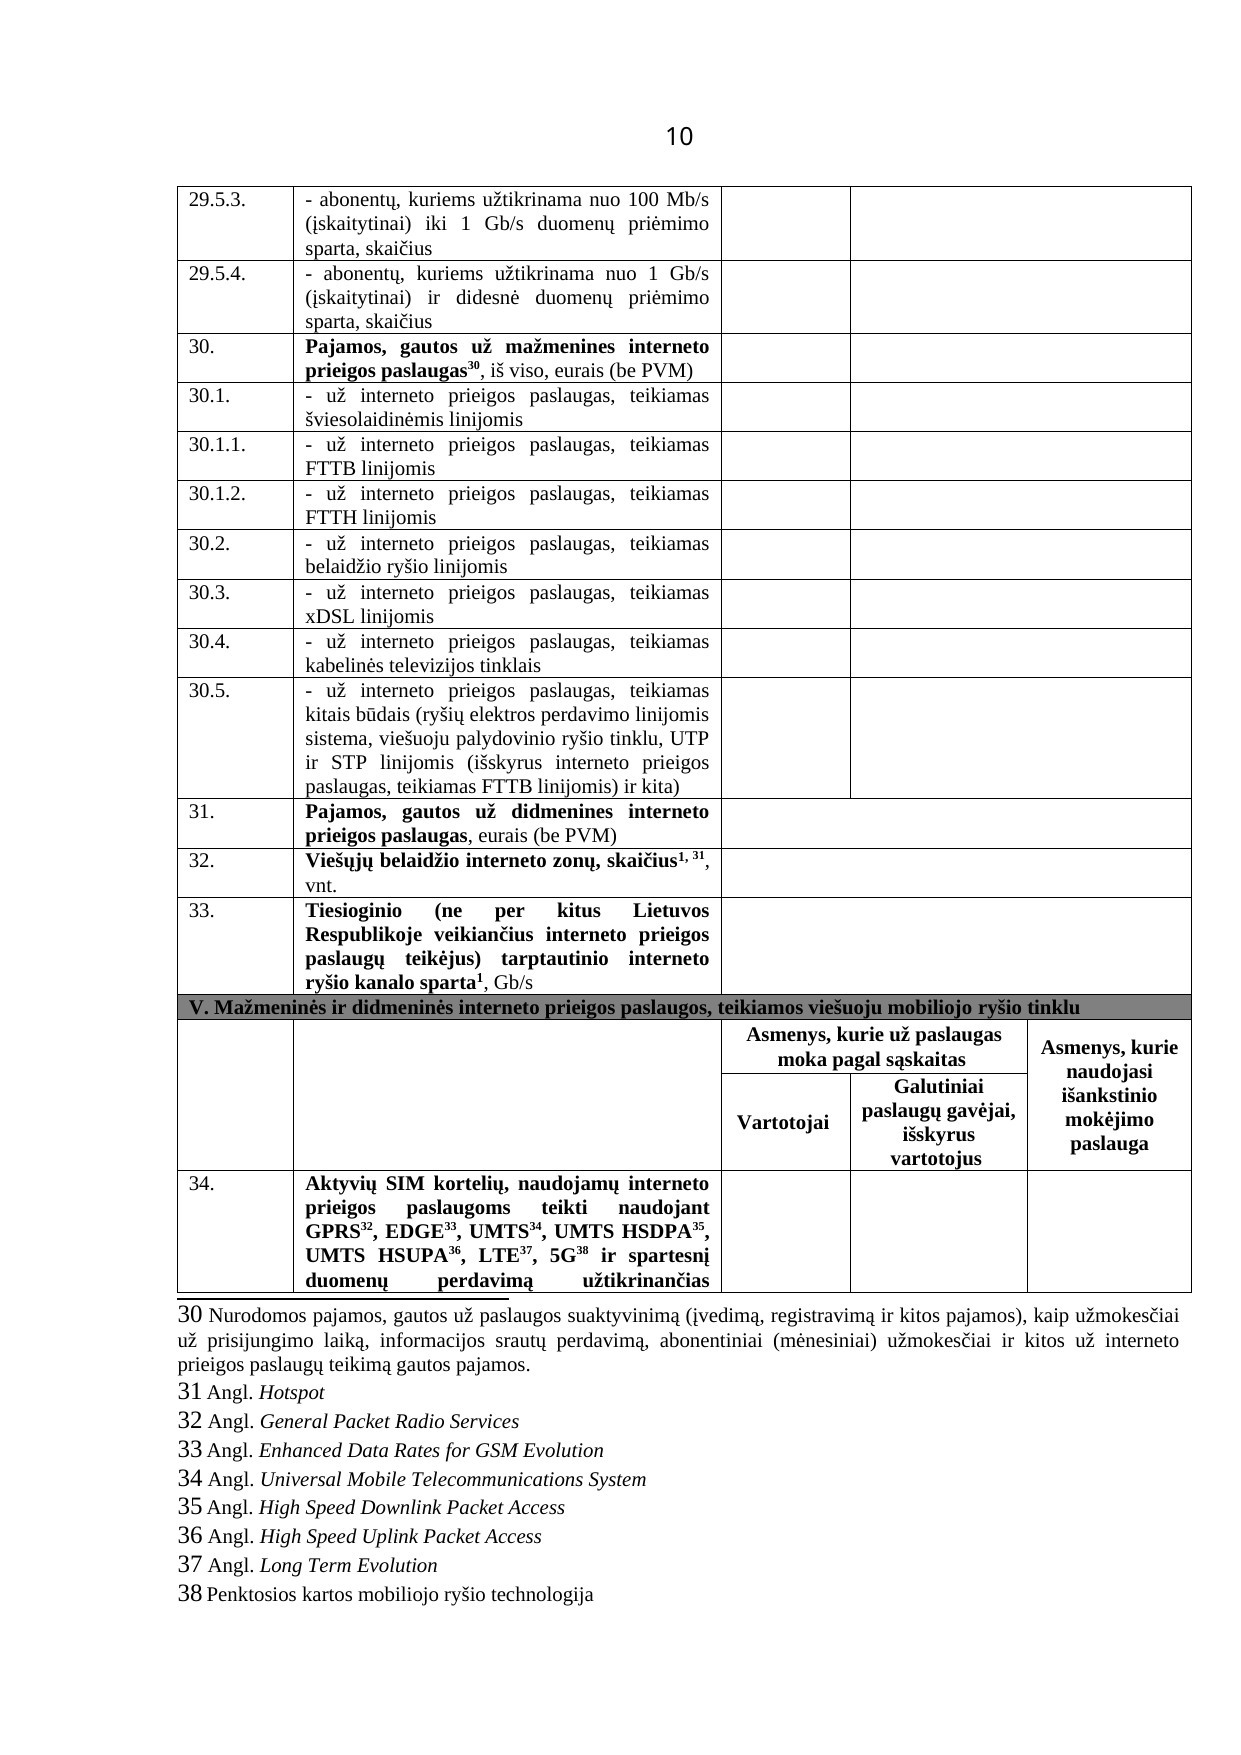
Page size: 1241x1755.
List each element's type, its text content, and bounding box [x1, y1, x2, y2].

table_cell [178, 1020, 293, 1073]
table_cell - už interneto prieigos paslaugas, teikiamas FTTB linijomis [294, 432, 721, 480]
table_cell [294, 1020, 721, 1073]
table_cell Galutiniai paslaugų gavėjai, išskyrus vartotojus [851, 1074, 1027, 1170]
table_cell [722, 334, 850, 382]
table_cell [722, 383, 850, 431]
table_cell [178, 1073, 293, 1170]
table_cell [851, 580, 1191, 628]
table_cell [851, 678, 1191, 798]
table_cell [722, 432, 850, 480]
table_cell 30.1.2. [178, 481, 293, 529]
table_cell 31. [178, 799, 293, 847]
table_cell [294, 1073, 721, 1170]
table_cell - už interneto prieigos paslaugas, teikiamas belaidžio ryšio linijomis [294, 530, 721, 578]
table_cell [722, 799, 1191, 847]
table_cell V. Mažmeninės ir didmeninės interneto prieigos paslaugos, teikiamos viešuoju mobiliojo ryšio tinklu [178, 995, 1191, 1019]
table_cell - abonentų, kuriems užtikrinama nuo 100 Mb/s (įskaitytinai) iki 1 Gb/s duomenų priėmimo sparta, skaičius [294, 187, 721, 259]
table_cell [722, 898, 1191, 994]
table_cell 30. [178, 334, 293, 382]
table_cell [722, 849, 1191, 897]
table_cell - už interneto prieigos paslaugas, teikiamas kabelinės televizijos tinklais [294, 629, 721, 677]
table_cell - už interneto prieigos paslaugas, teikiamas šviesolaidinėmis linijomis [294, 383, 721, 431]
table_cell 34. [178, 1171, 293, 1292]
table_cell Pajamos, gautos už mažmenines interneto prieigos paslaugas, iš viso, eurais (be PVM) [294, 334, 721, 382]
table_cell 30.1.1. [178, 432, 293, 480]
table_cell 30.1. [178, 383, 293, 431]
table_cell 29.5.4. [178, 261, 293, 333]
table_cell [851, 383, 1191, 431]
table_cell [851, 187, 1191, 259]
table_cell [851, 432, 1191, 480]
table_cell [722, 187, 850, 259]
table_cell [851, 629, 1191, 677]
table_cell [722, 530, 850, 578]
table_cell - už interneto prieigos paslaugas, teikiamas kitais būdais (ryšių elektros perdavimo linijomis sistema, viešuoju palydovinio ryšio tinklu, UTP ir STP linijomis (išskyrus interneto prieigos paslaugas, teikiamas FTTB linijomis) ir kita) [294, 678, 721, 798]
table_cell 32. [178, 849, 293, 897]
table_cell [851, 334, 1191, 382]
table_cell [722, 678, 850, 798]
table_cell 33. [178, 898, 293, 994]
table_cell [722, 629, 850, 677]
table_cell Tiesioginio (ne per kitus Lietuvos Respublikoje veikiančius interneto prieigos paslaugų teikėjus) tarptautinio interneto ryšio kanalo sparta1, Gb/s [294, 898, 721, 994]
table_cell [851, 1171, 1027, 1292]
table_cell 30.2. [178, 530, 293, 578]
table_cell [722, 580, 850, 628]
table_cell Viešųjų belaidžio interneto zonų, skaičius1, , vnt. [294, 849, 721, 897]
table_cell Aktyvių SIM kortelių, naudojamų interneto prieigos paslaugoms teikti naudojant GPRS, EDGE, UMTS, UMTS HSDPA, UMTS HSUPA, LTE, 5G ir spartesnį duomenų perdavimą užtikrinančias technologijas, skaičius1, , iš viso, vnt. [294, 1171, 721, 1292]
table_cell 30.5. [178, 678, 293, 798]
table_cell [722, 481, 850, 529]
table_cell [851, 481, 1191, 529]
table_cell [851, 530, 1191, 578]
table_cell [722, 1171, 850, 1292]
table_cell - abonentų, kuriems užtikrinama nuo 1 Gb/s (įskaitytinai) ir didesnė duomenų priėmimo sparta, skaičius [294, 261, 721, 333]
table_cell 29.5.3. [178, 187, 293, 259]
table_cell - už interneto prieigos paslaugas, teikiamas FTTH linijomis [294, 481, 721, 529]
table_cell Vartotojai [722, 1074, 850, 1170]
table_cell [851, 261, 1191, 333]
table_cell Asmenys, kurie naudojasi išankstinio mokėjimo paslauga [1028, 1020, 1191, 1170]
table_cell [722, 261, 850, 333]
table_cell [1028, 1171, 1191, 1292]
table_cell Asmenys, kurie už paslaugas moka pagal sąskaitas [722, 1020, 1027, 1073]
table_cell - už interneto prieigos paslaugas, teikiamas xDSL linijomis [294, 580, 721, 628]
table_cell 30.3. [178, 580, 293, 628]
table_cell Pajamos, gautos už didmenines interneto prieigos paslaugas, eurais (be PVM) [294, 799, 721, 847]
table_cell 30.4. [178, 629, 293, 677]
